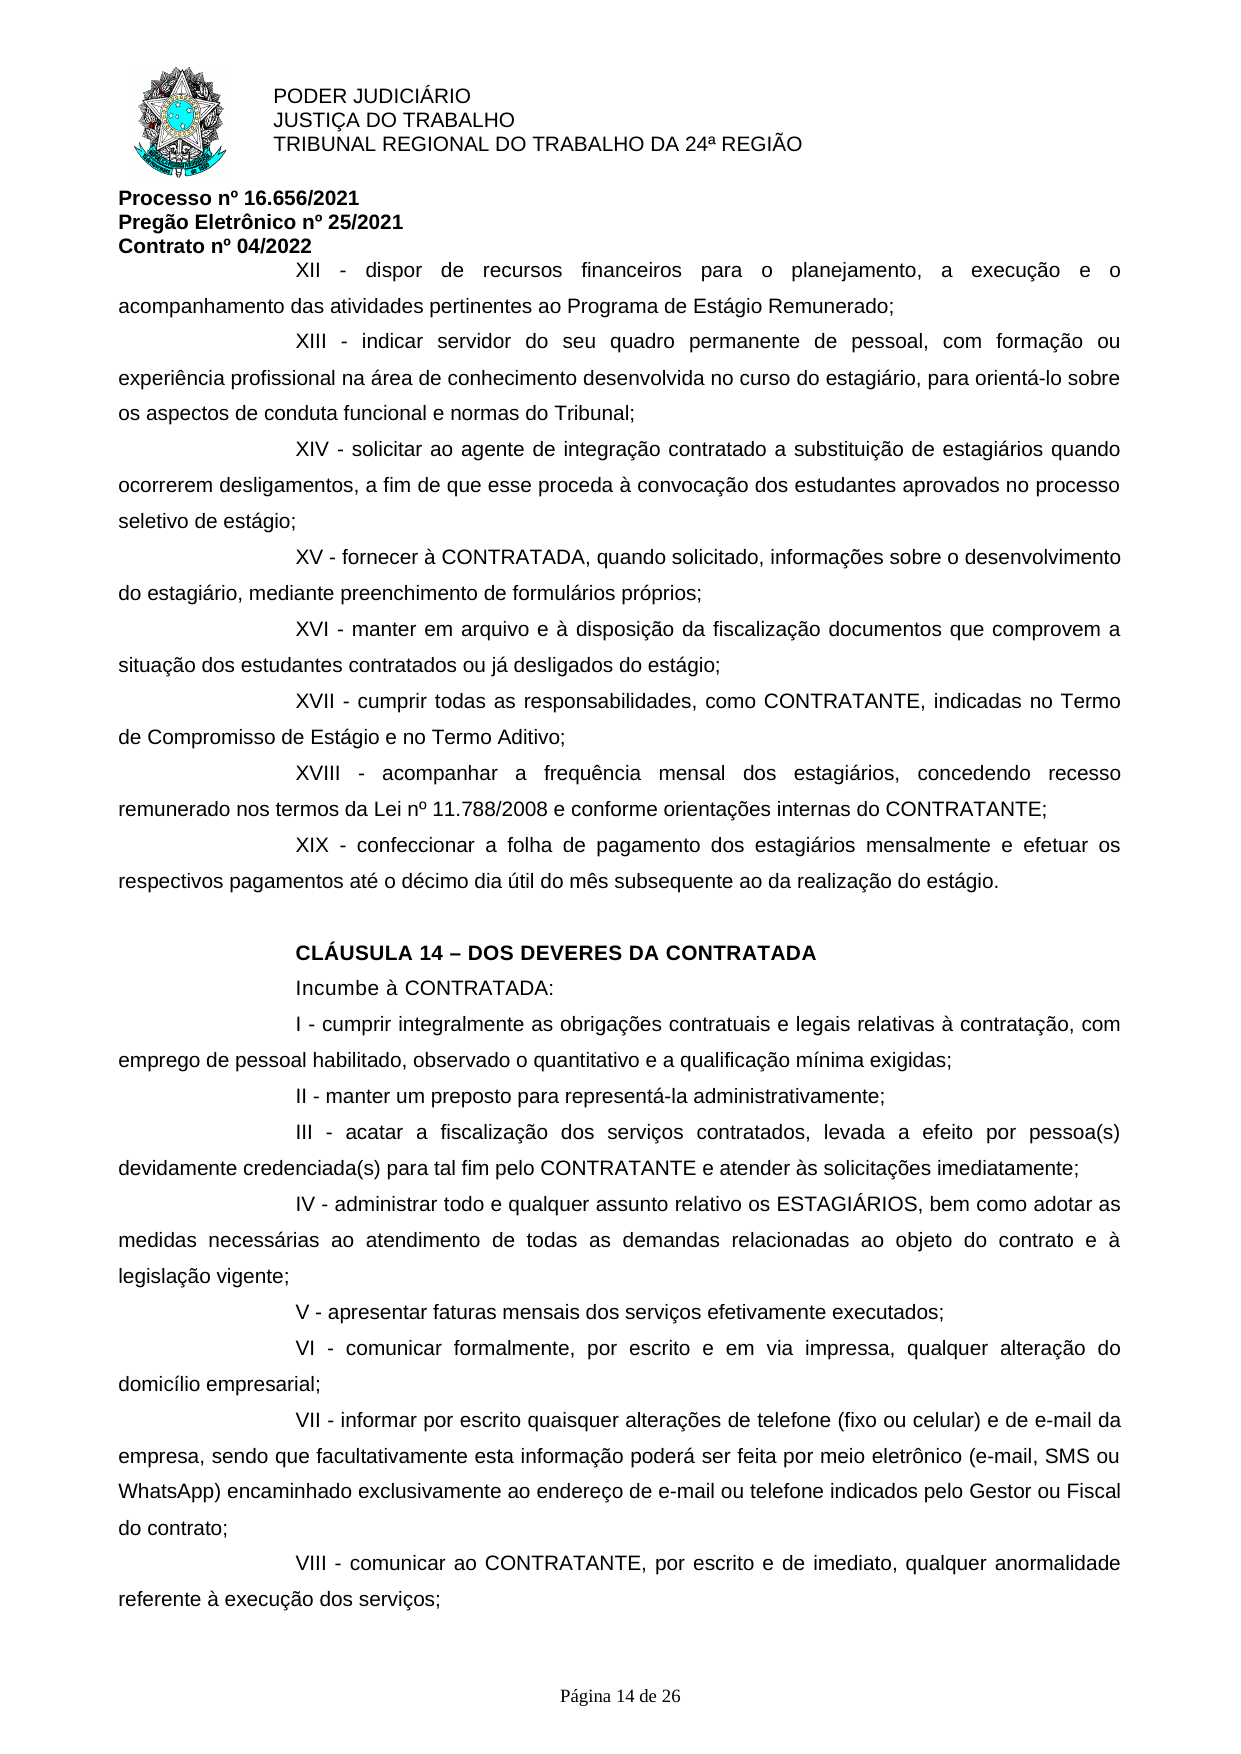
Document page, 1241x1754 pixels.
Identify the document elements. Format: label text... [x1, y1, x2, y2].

text I - cumprir integralmente as obrigações contratuais e legais relativas à contratação, com emprego de pessoal habilitado, observado o quantitativo e a qualificação mínima exigidas; [118, 1012, 1122, 1072]
text XVI - manter em arquivo e à disposição da fiscalização documentos que comprovem a situação dos estudantes contratados ou já desligados do estágio; [118, 617, 1122, 677]
text CLÁUSULA 14 – DOS DEVERES DA CONTRATADA [118, 940, 1119, 964]
text XVIII - acompanhar a frequência mensal dos estagiários, concedendo recesso remunerado nos termos da Lei nº 11.788/2008 e conforme orientações internas do CONTRATANTE; [118, 761, 1122, 821]
text Incumbe à CONTRATADA: [118, 976, 1122, 1000]
text XII - dispor de recursos financeiros para o planejamento, a execução e o acompanhamento das atividades pertinentes ao Programa de Estágio Remunerado; [118, 257, 1122, 317]
text XV - fornecer à CONTRATADA, quando solicitado, informações sobre o desenvolvimento do estagiário, mediante preenchimento de formulários próprios; [118, 545, 1122, 605]
text XIX - confeccionar a folha de pagamento dos estagiários mensalmente e efetuar os respectivos pagamentos até o décimo dia útil do mês subsequente ao da realização do estágio. [118, 832, 1122, 892]
text XVII - cumprir todas as responsabilidades, como CONTRATANTE, indicadas no Termo de Compromisso de Estágio e no Termo Aditivo; [118, 689, 1122, 749]
text II - manter um preposto para representá-la administrativamente; [118, 1084, 1122, 1108]
text IV - administrar todo e qualquer assunto relativo os ESTAGIÁRIOS, bem como adotar as medidas necessárias ao atendimento de todas as demandas relacionadas ao objeto do contrato e à legislação vigente; [118, 1192, 1122, 1288]
text III - acatar a fiscalização dos serviços contratados, levada a efeito por pessoa(s) devidamente credenciada(s) para tal fim pelo CONTRATANTE e atender às solicitações imediatamente; [118, 1120, 1122, 1180]
text VII - informar por escrito quaisquer alterações de telefone (fixo ou celular) e de e-mail da empresa, sendo que facultativamente esta informação poderá ser feita por meio eletrônico (e-mail, SMS ou WhatsApp) encaminhado exclusivamente ao endereço de e-mail ou telefone indicados pelo Gestor ou Fiscal do contrato; [118, 1407, 1122, 1539]
picture [133, 66, 228, 178]
text V - apresentar faturas mensais dos serviços efetivamente executados; [118, 1300, 1122, 1324]
text XIV - solicitar ao agente de integração contratado a substituição de estagiários quando ocorrerem desligamentos, a fim de que esse proceda à convocação dos estudantes aprovados no processo seletivo de estágio; [118, 437, 1122, 533]
text VI - comunicar formalmente, por escrito e em via impressa, qualquer alteração do domicílio empresarial; [118, 1336, 1122, 1396]
text VIII - comunicar ao CONTRATANTE, por escrito e de imediato, qualquer anormalidade referente à execução dos serviços; [118, 1551, 1122, 1611]
text XIII - indicar servidor do seu quadro permanente de pessoal, com formação ou experiência profissional na área de conhecimento desenvolvida no curso do estagiário, para orientá-lo sobre os aspectos de conduta funcional e normas do Tribunal; [118, 329, 1122, 425]
